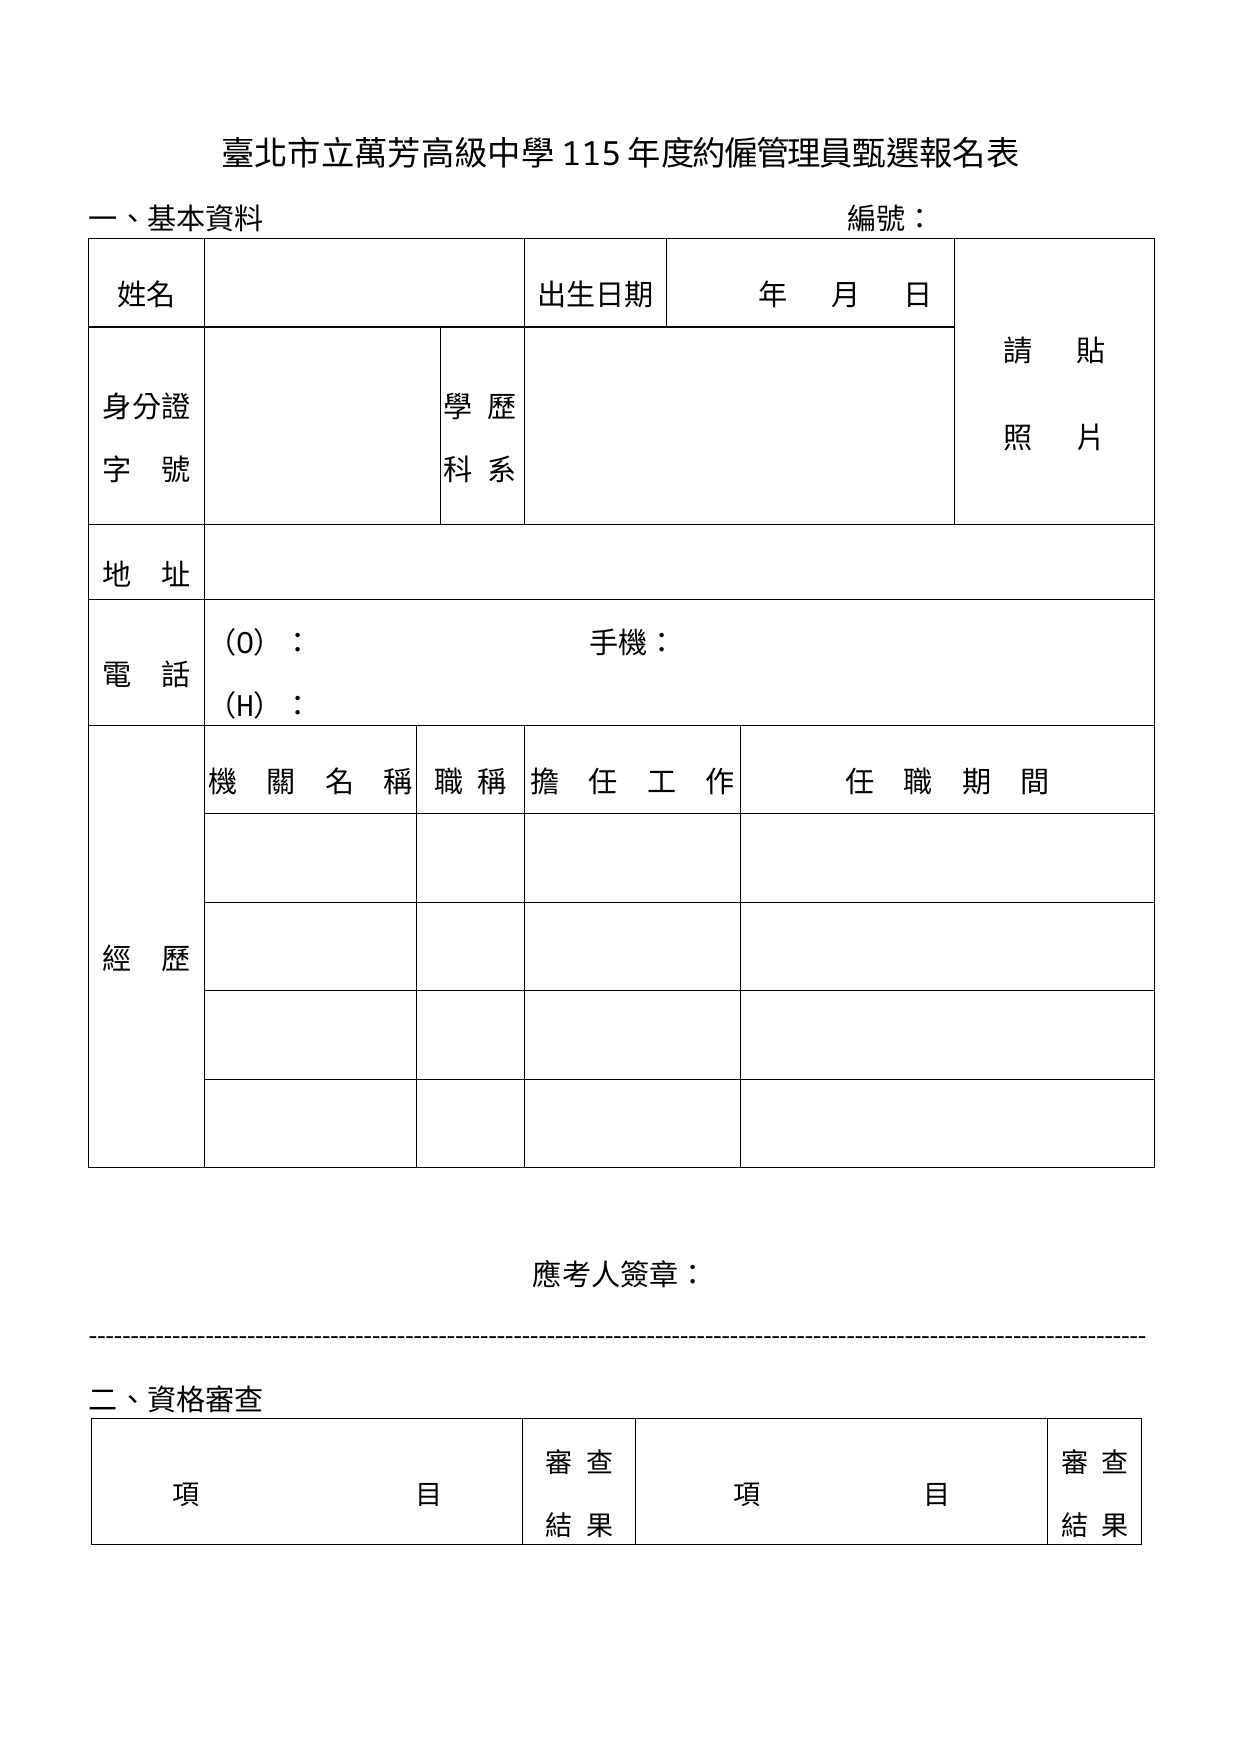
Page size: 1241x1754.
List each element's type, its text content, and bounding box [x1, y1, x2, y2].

text ------------------------------------------------------------------------------------------------------------------------------- [89, 1293, 1152, 1356]
table_cell （O）： 手機： （H）： [205, 600, 1154, 724]
table_cell [205, 814, 416, 902]
table_header 年 月 日 [667, 239, 954, 326]
table_cell [525, 328, 954, 524]
table_cell 擔 任 工 作 [525, 726, 740, 813]
table_cell [525, 814, 740, 902]
text 臺北市立萬芳高級中學115年度約僱管理員甄選報名表 [89, 127, 1152, 175]
table_header 出生日期 [525, 239, 666, 326]
table_cell 學 歷 科 系 [441, 328, 524, 524]
table_cell [525, 991, 740, 1079]
table_cell [525, 1080, 740, 1167]
table_header [205, 239, 524, 326]
text 二、資格審查 [89, 1356, 1152, 1418]
table_cell [205, 328, 440, 524]
table_cell [417, 903, 524, 990]
table_cell 地 址 [89, 525, 204, 598]
table_header 審 查結 果 [1048, 1419, 1141, 1544]
text 應考人簽章： [89, 1231, 1152, 1293]
table_header 請 貼 照 片 [955, 239, 1154, 524]
text 一、基本資料 編號： [89, 175, 1152, 238]
table_cell [205, 903, 416, 990]
table_cell [741, 1080, 1154, 1167]
table_cell 職 稱 [417, 726, 524, 813]
table_cell 電 話 [89, 600, 204, 724]
table_cell [417, 814, 524, 902]
table_cell [205, 1080, 416, 1167]
table_cell [741, 903, 1154, 990]
table_cell [525, 903, 740, 990]
table_cell 機 關 名 稱 [205, 726, 416, 813]
table_cell [741, 814, 1154, 902]
table_header 審 查 結 果 [523, 1419, 635, 1544]
table_cell [417, 991, 524, 1079]
table_cell 任 職 期 間 [741, 726, 1154, 813]
table_cell [205, 991, 416, 1079]
table_cell 經 歷 [89, 726, 204, 1167]
table_header 姓名 [89, 239, 204, 326]
table_header 項 目 [92, 1419, 522, 1544]
table_cell [741, 991, 1154, 1079]
table_header 項 目 [636, 1419, 1047, 1544]
table_cell 身分證字 號 [89, 328, 204, 524]
table_cell [417, 1080, 524, 1167]
table_cell [205, 525, 1154, 598]
